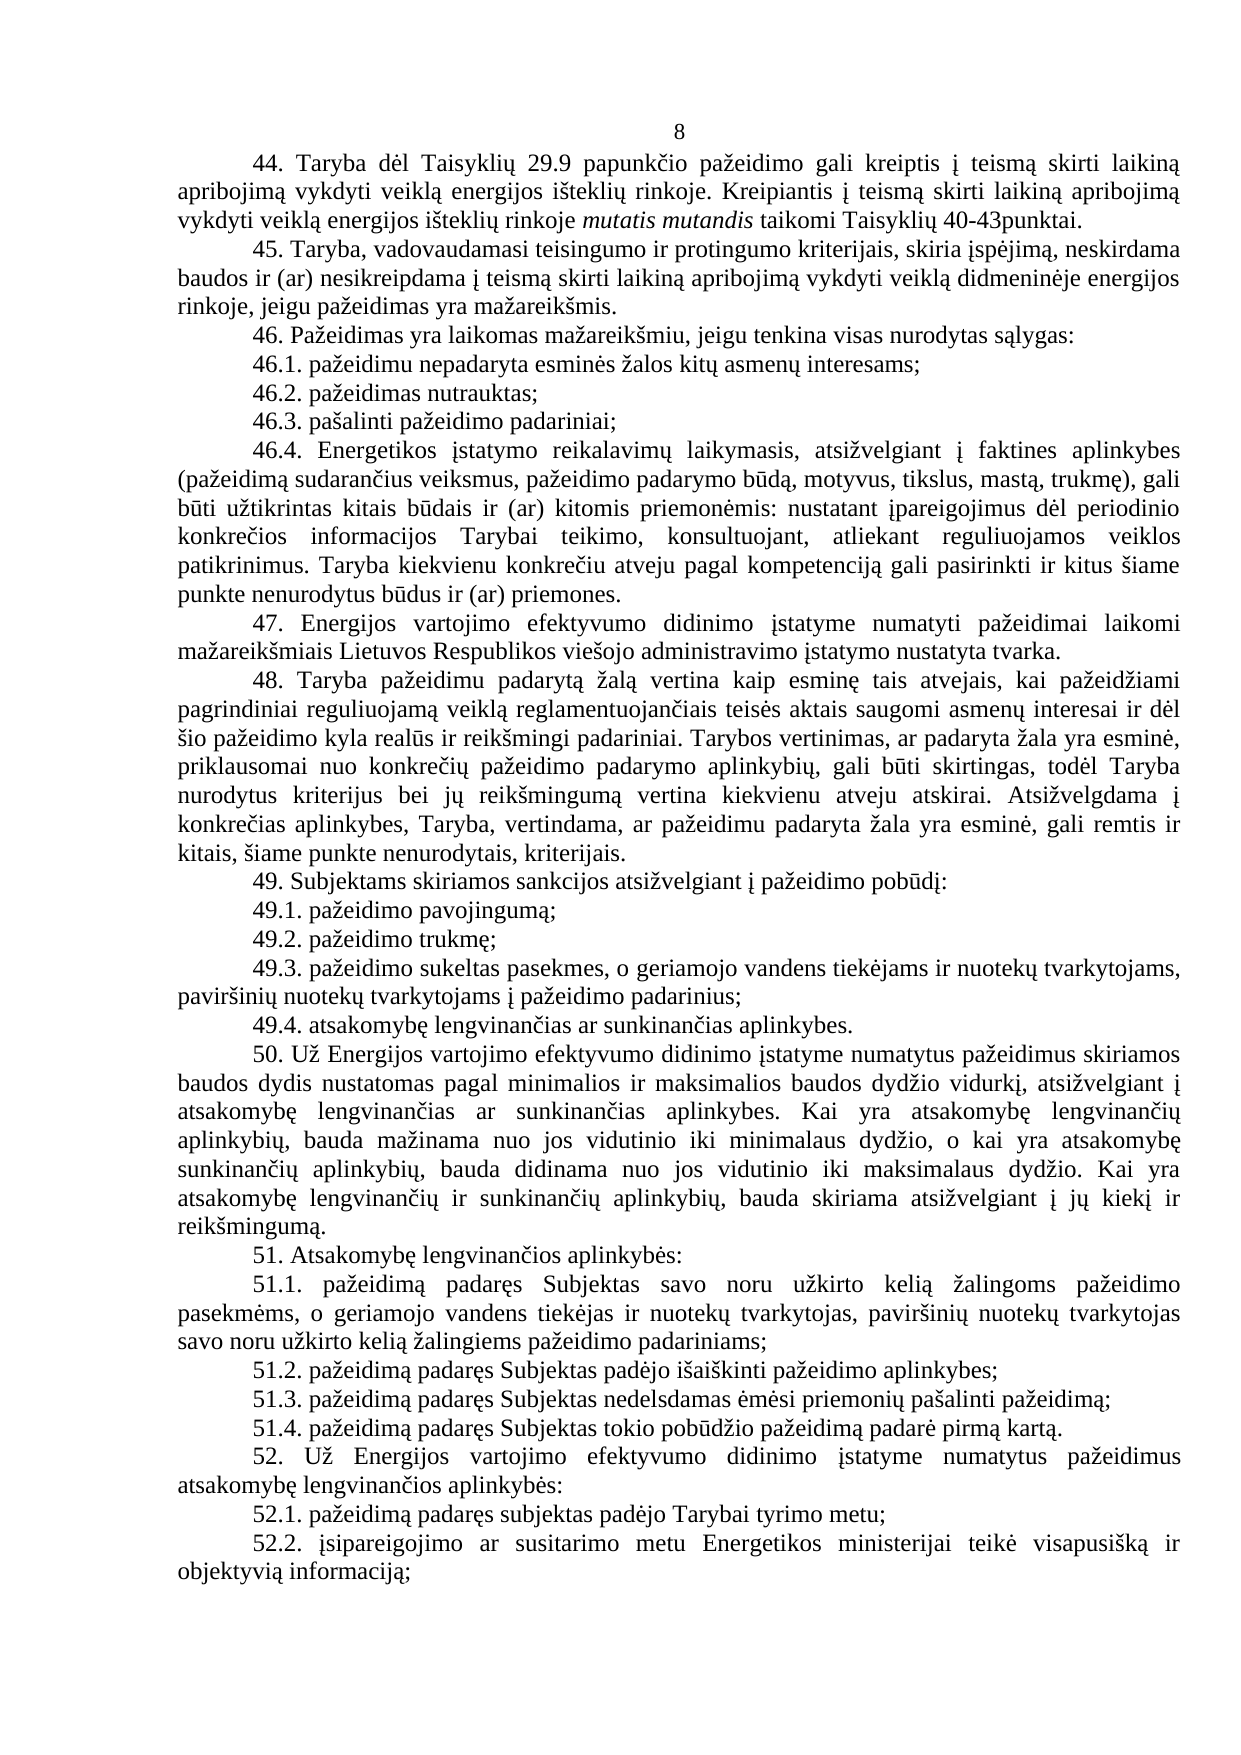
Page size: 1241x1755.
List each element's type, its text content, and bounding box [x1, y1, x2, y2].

text 49.1. pažeidimo pavojingumą; [177, 895, 1181, 924]
text 47. Energijos vartojimo efektyvumo didinimo įstatyme numatyti pažeidimai laikomi mažareikšmiais Lietuvos Respublikos viešojo administravimo įstatymo nustatyta tvarka. [177, 608, 1181, 665]
text 49.2. pažeidimo trukmę; [177, 924, 1181, 953]
text 52.1. pažeidimą padaręs subjektas padėjo Tarybai tyrimo metu; [177, 1499, 1181, 1528]
text 51. Atsakomybę lengvinančios aplinkybės: [177, 1240, 1181, 1269]
text 52.2. įsipareigojimo ar susitarimo metu Energetikos ministerijai teikė visapusišką ir objektyvią informaciją; [177, 1528, 1181, 1585]
text 50. Už Energijos vartojimo efektyvumo didinimo įstatyme numatytus pažeidimus skiriamos baudos dydis nustatomas pagal minimalios ir maksimalios baudos dydžio vidurkį, atsižvelgiant į atsakomybę lengvinančias ar sunkinančias aplinkybes. Kai yra atsakomybę lengvinančių aplinkybių, bauda mažinama nuo jos vidutinio iki minimalaus dydžio, o kai yra atsakomybę sunkinančių aplinkybių, bauda didinama nuo jos vidutinio iki maksimalaus dydžio. Kai yra atsakomybę lengvinančių ir sunkinančių aplinkybių, bauda skiriama atsižvelgiant į jų kiekį ir reikšmingumą. [177, 1039, 1181, 1240]
text 49.3. pažeidimo sukeltas pasekmes, o geriamojo vandens tiekėjams ir nuotekų tvarkytojams, paviršinių nuotekų tvarkytojams į pažeidimo padarinius; [177, 953, 1181, 1010]
text 51.3. pažeidimą padaręs Subjektas nedelsdamas ėmėsi priemonių pašalinti pažeidimą; [177, 1384, 1181, 1413]
text 46.1. pažeidimu nepadaryta esminės žalos kitų asmenų interesams; [177, 349, 1181, 378]
text 46.4. Energetikos įstatymo reikalavimų laikymasis, atsižvelgiant į faktines aplinkybes (pažeidimą sudarančius veiksmus, pažeidimo padarymo būdą, motyvus, tikslus, mastą, trukmę), gali būti užtikrintas kitais būdais ir (ar) kitomis priemonėmis: nustatant įpareigojimus dėl periodinio konkrečios informacijos Tarybai teikimo, konsultuojant, atliekant reguliuojamos veiklos patikrinimus. Taryba kiekvienu konkrečiu atveju pagal kompetenciją gali pasirinkti ir kitus šiame punkte nenurodytus būdus ir (ar) priemones. [177, 435, 1181, 608]
text 51.1. pažeidimą padaręs Subjektas savo noru užkirto kelią žalingoms pažeidimo pasekmėms, o geriamojo vandens tiekėjas ir nuotekų tvarkytojas, paviršinių nuotekų tvarkytojas savo noru užkirto kelią žalingiems pažeidimo padariniams; [177, 1269, 1181, 1355]
text 46.2. pažeidimas nutrauktas; [177, 378, 1181, 406]
text 48. Taryba pažeidimu padarytą žalą vertina kaip esminę tais atvejais, kai pažeidžiami pagrindiniai reguliuojamą veiklą reglamentuojančiais teisės aktais saugomi asmenų interesai ir dėl šio pažeidimo kyla realūs ir reikšmingi padariniai. Tarybos vertinimas, ar padaryta žala yra esminė, priklausomai nuo konkrečių pažeidimo padarymo aplinkybių, gali būti skirtingas, todėl Taryba nurodytus kriterijus bei jų reikšmingumą vertina kiekvienu atveju atskirai. Atsižvelgdama į konkrečias aplinkybes, Taryba, vertindama, ar pažeidimu padaryta žala yra esminė, gali remtis ir kitais, šiame punkte nenurodytais, kriterijais. [177, 665, 1181, 866]
text 51.4. pažeidimą padaręs Subjektas tokio pobūdžio pažeidimą padarė pirmą kartą. [177, 1413, 1181, 1441]
text 44. Taryba dėl Taisyklių 29.9 papunkčio pažeidimo gali kreiptis į teismą skirti laikiną apribojimą vykdyti veiklą energijos išteklių rinkoje. Kreipiantis į teismą skirti laikiną apribojimą vykdyti veiklą energijos išteklių rinkoje mutatis mutandis taikomi Taisyklių 40-43punktai. [177, 148, 1181, 234]
text 46. Pažeidimas yra laikomas mažareikšmiu, jeigu tenkina visas nurodytas sąlygas: [177, 320, 1181, 349]
text 49. Subjektams skiriamos sankcijos atsižvelgiant į pažeidimo pobūdį: [177, 866, 1181, 895]
text 51.2. pažeidimą padaręs Subjektas padėjo išaiškinti pažeidimo aplinkybes; [177, 1355, 1181, 1384]
text 49.4. atsakomybę lengvinančias ar sunkinančias aplinkybes. [177, 1010, 1181, 1039]
text 52. Už Energijos vartojimo efektyvumo didinimo įstatyme numatytus pažeidimus atsakomybę lengvinančios aplinkybės: [177, 1441, 1181, 1499]
text 45. Taryba, vadovaudamasi teisingumo ir protingumo kriterijais, skiria įspėjimą, neskirdama baudos ir (ar) nesikreipdama į teismą skirti laikiną apribojimą vykdyti veiklą didmeninėje energijos rinkoje, jeigu pažeidimas yra mažareikšmis. [177, 234, 1181, 320]
text 46.3. pašalinti pažeidimo padariniai; [177, 406, 1181, 435]
